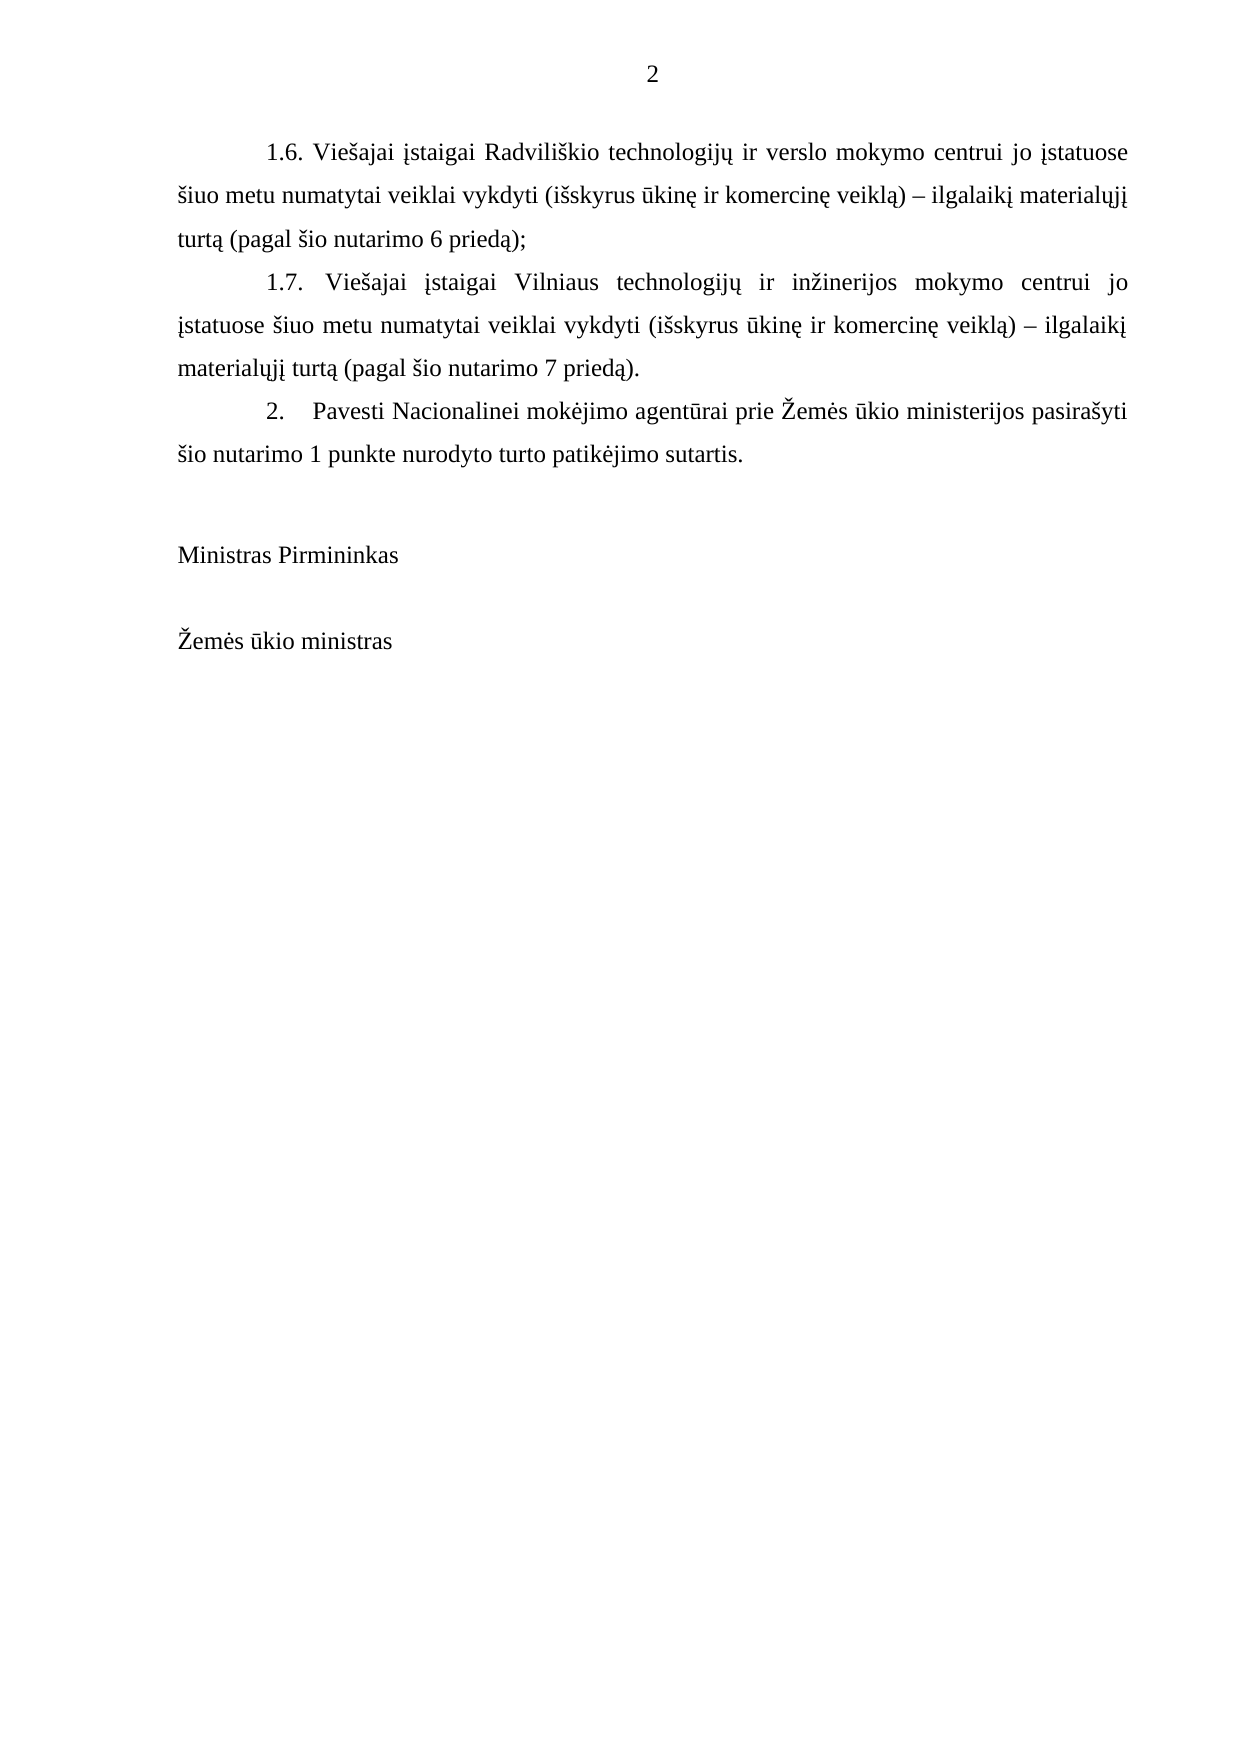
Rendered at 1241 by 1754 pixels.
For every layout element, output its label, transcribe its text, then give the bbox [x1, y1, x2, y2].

text 2. Pavesti Nacionalinei mokėjimo agentūrai prie Žemės ūkio ministerijos pasirašyti šio nutarimo 1 punkte nurodyto turto patikėjimo sutartis. [177, 396, 1128, 468]
text 1.6. Viešajai įstaigai Radviliškio technologijų ir verslo mokymo centrui jo įstatuose šiuo metu numatytai veiklai vykdyti (išskyrus ūkinę ir komercinę veiklą) – ilgalaikį materialųjį turtą (pagal šio nutarimo 6 priedą); [177, 137, 1128, 252]
text Žemės ūkio ministras [177, 626, 1128, 655]
text Ministras Pirmininkas [177, 540, 1128, 569]
text 1.7. Viešajai įstaigai Vilniaus technologijų ir inžinerijos mokymo centrui jo įstatuose šiuo metu numatytai veiklai vykdyti (išskyrus ūkinę ir komercinę veiklą) – ilgalaikį materialųjį turtą (pagal šio nutarimo 7 priedą). [177, 267, 1128, 382]
